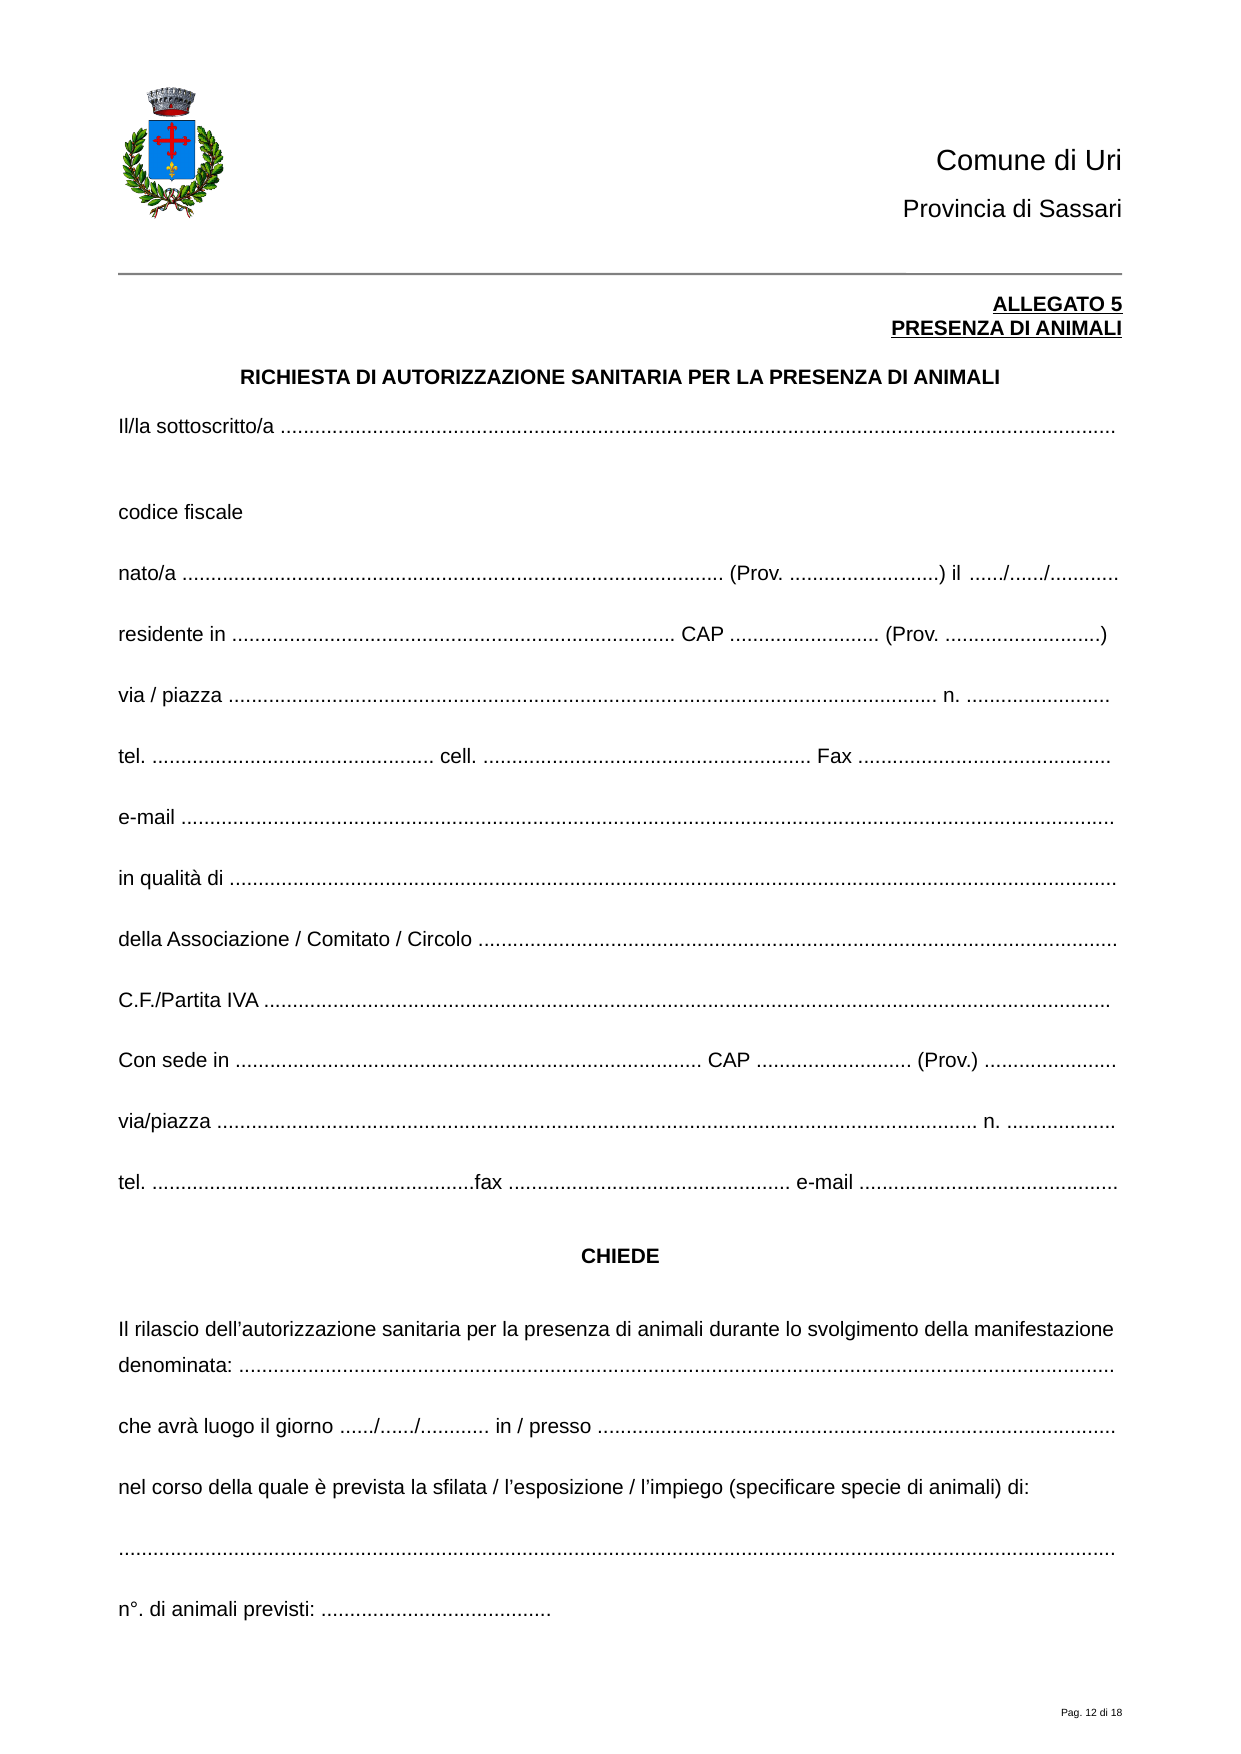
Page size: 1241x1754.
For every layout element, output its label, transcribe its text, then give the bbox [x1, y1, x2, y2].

text Provincia di Sassari [118, 194, 1122, 223]
text ............................................................................................................................................................................. [118, 1536, 1122, 1560]
text n°. di animali previsti: ........................................ [118, 1597, 1122, 1621]
text Il/la sottoscritto/a ................................................................................................................................................. [118, 414, 1122, 438]
text della Associazione / Comitato / Circolo ............................................................................................................... [118, 926, 1122, 950]
text in qualità di .......................................................................................................................................................... [118, 866, 1122, 889]
text tel. ................................................. cell. ......................................................... Fax ............................................ [118, 744, 1122, 768]
text tel. ........................................................fax ................................................. e-mail ............................................. [118, 1170, 1122, 1194]
text nel corso della quale è prevista la sfilata / l’esposizione / l’impiego (specificare specie di animali) di: [118, 1475, 1122, 1499]
text [986, 500, 1122, 524]
text PRESENZA DI ANIMALI [118, 316, 1122, 340]
text Comune di Uri [224, 143, 1122, 177]
text via/piazza .................................................................................................................................... n. ................... [118, 1109, 1122, 1133]
text codice fiscale [118, 500, 346, 524]
text CHIEDE [118, 1244, 1122, 1268]
text e-mail .................................................................................................................................................................. [118, 804, 1122, 828]
text residente in ............................................................................. CAP .......................... (Prov. ...........................) [118, 622, 1122, 646]
picture [122, 87, 224, 219]
text ALLEGATO 5 [118, 292, 1122, 316]
text C.F./Partita IVA ................................................................................................................................................... [118, 987, 1122, 1011]
text Con sede in ................................................................................. CAP ........................... (Prov.) ....................... [118, 1048, 1122, 1072]
text che avrà luogo il giorno ....../....../............ in / presso .......................................................................................... [118, 1414, 1122, 1438]
subtitle RICHIESTA DI AUTORIZZAZIONE SANITARIA PER LA PRESENZA DI ANIMALI [118, 365, 1122, 389]
text via / piazza ........................................................................................................................... n. ......................... [118, 683, 1122, 707]
text Il rilascio dell’autorizzazione sanitaria per la presenza di animali durante lo svolgimento della manifestazione denominata: ........................................................................................................................................................ [118, 1317, 1122, 1377]
text nato/a .............................................................................................. (Prov. ..........................) il ....../....../............ [118, 561, 1122, 585]
